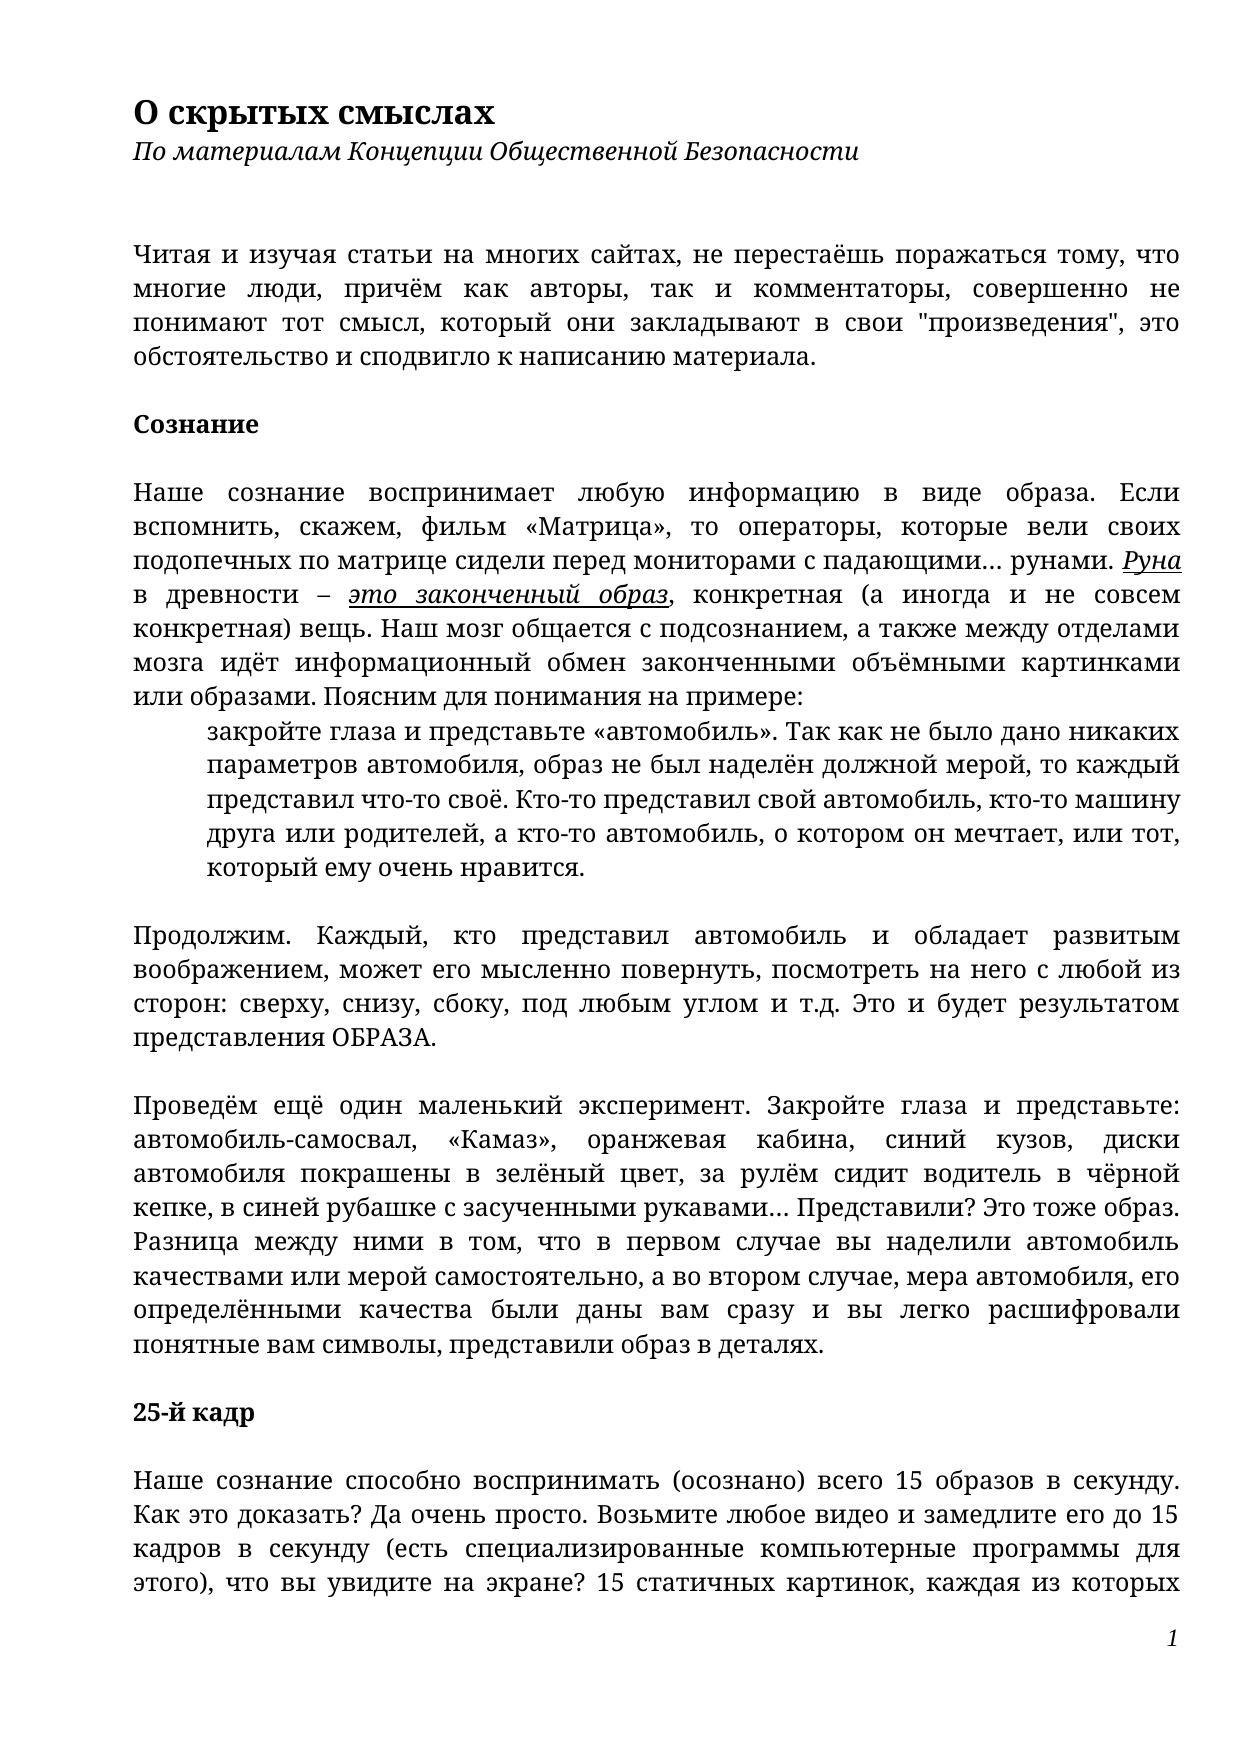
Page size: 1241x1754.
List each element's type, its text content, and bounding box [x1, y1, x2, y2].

text 25-й кадр [133, 1394, 1181, 1428]
text Наше сознание воспринимает любую информацию в виде образа. Если вспомнить, скажем, фильм «Матрица», то операторы, которые вели своих подопечных по матрице сидели перед мониторами с падающими… рунами. Руна в древности – это законченный образ, конкретная (а иногда и не совсем конкретная) вещь. Наш мозг общается с подсознанием, а также между отделами мозга идёт информационный обмен законченными объёмными картинками или образами. Поясним для понимания на примере: [133, 475, 1181, 713]
text закройте глаза и представьте «автомобиль». Так как не было дано никаких параметров автомобиля, образ не был наделён должной мерой, то каждый представил что-то своё. Кто-то представил свой автомобиль, кто-то машину друга или родителей, а кто-то автомобиль, о котором он мечтает, или тот, который ему очень нравится. [207, 713, 1181, 883]
text Проведём ещё один маленький эксперимент. Закройте глаза и представьте: автомобиль-самосвал, «Камаз», оранжевая кабина, синий кузов, диски автомобиля покрашены в зелёный цвет, за рулём сидит водитель в чёрной кепке, в синей рубашке с засученными рукавами… Представили? Это тоже образ. Разница между ними в том, что в первом случае вы наделили автомобиль качествами или мерой самостоятельно, а во втором случае, мера автомобиля, его определёнными качества были даны вам сразу и вы легко расшифровали понятные вам символы, представили образ в деталях. [133, 1088, 1181, 1360]
text Сознание [133, 407, 1181, 441]
text Читая и изучая статьи на многих сайтах, не перестаёшь поражаться тому, что многие люди, причём как авторы, так и комментаторы, совершенно не понимают тот смысл, который они закладывают в свои "произведения", это обстоятельство и сподвигло к написанию материала. [133, 236, 1181, 372]
text О скрытых смыслах [133, 89, 1181, 134]
text Продолжим. Каждый, кто представил автомобиль и обладает развитым воображением, может его мысленно повернуть, посмотреть на него с любой из сторон: сверху, снизу, сбоку, под любым углом и т.д. Это и будет результатом представления ОБРАЗА. [133, 917, 1181, 1054]
text Наше сознание способно воспринимать (осознано) всего 15 образов в секунду. Как это доказать? Да очень просто. Возьмите любое видео и замедлите его до 15 кадров в секунду (есть специализированные компьютерные программы для этого), что вы увидите на экране? 15 статичных картинок, каждая из которых [133, 1462, 1181, 1599]
text По материалам Концепции Общественной Безопасности [133, 134, 1181, 168]
